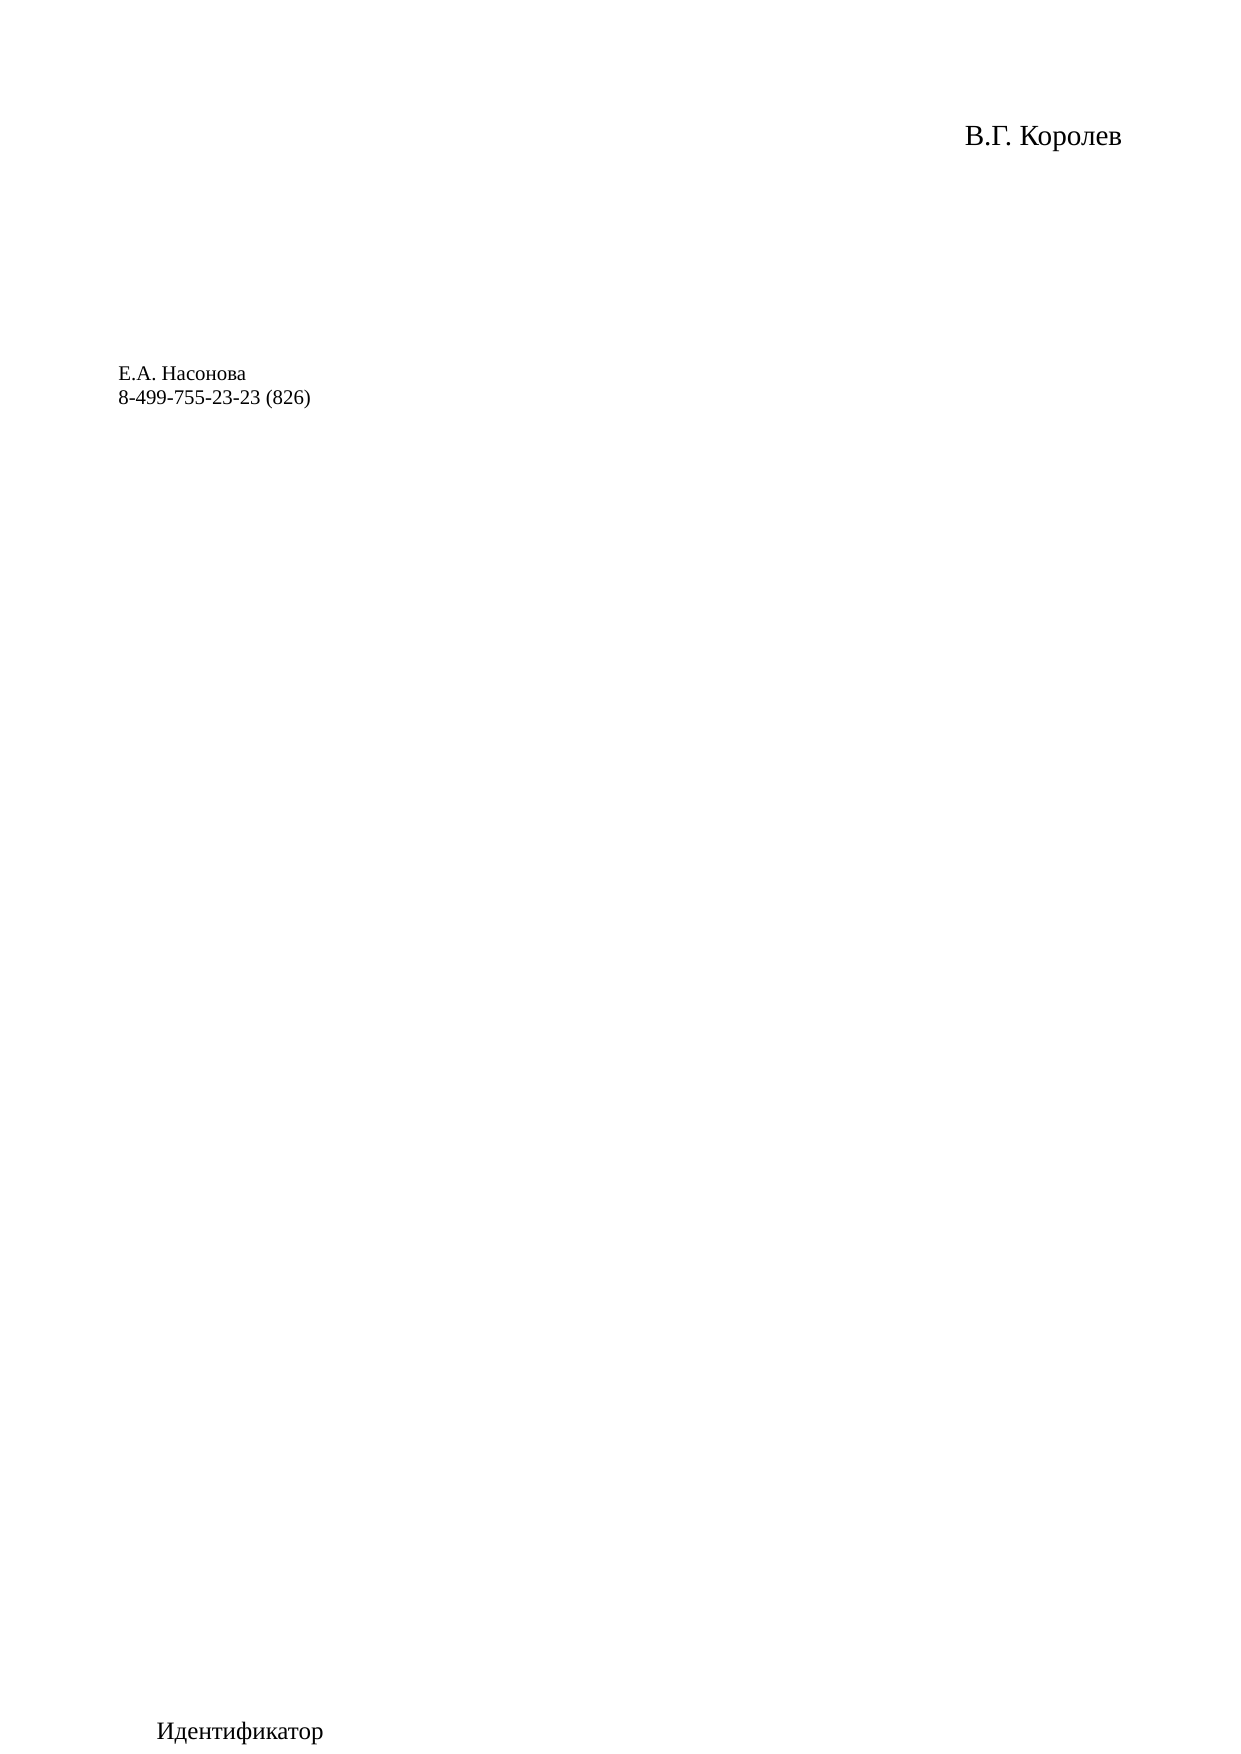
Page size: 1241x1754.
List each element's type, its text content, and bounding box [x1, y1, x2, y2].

text Е.А. Насонова [118, 361, 1122, 385]
text 8-499-755-23-23 (826) [118, 385, 1122, 409]
text В.Г. Королев [118, 118, 1122, 152]
